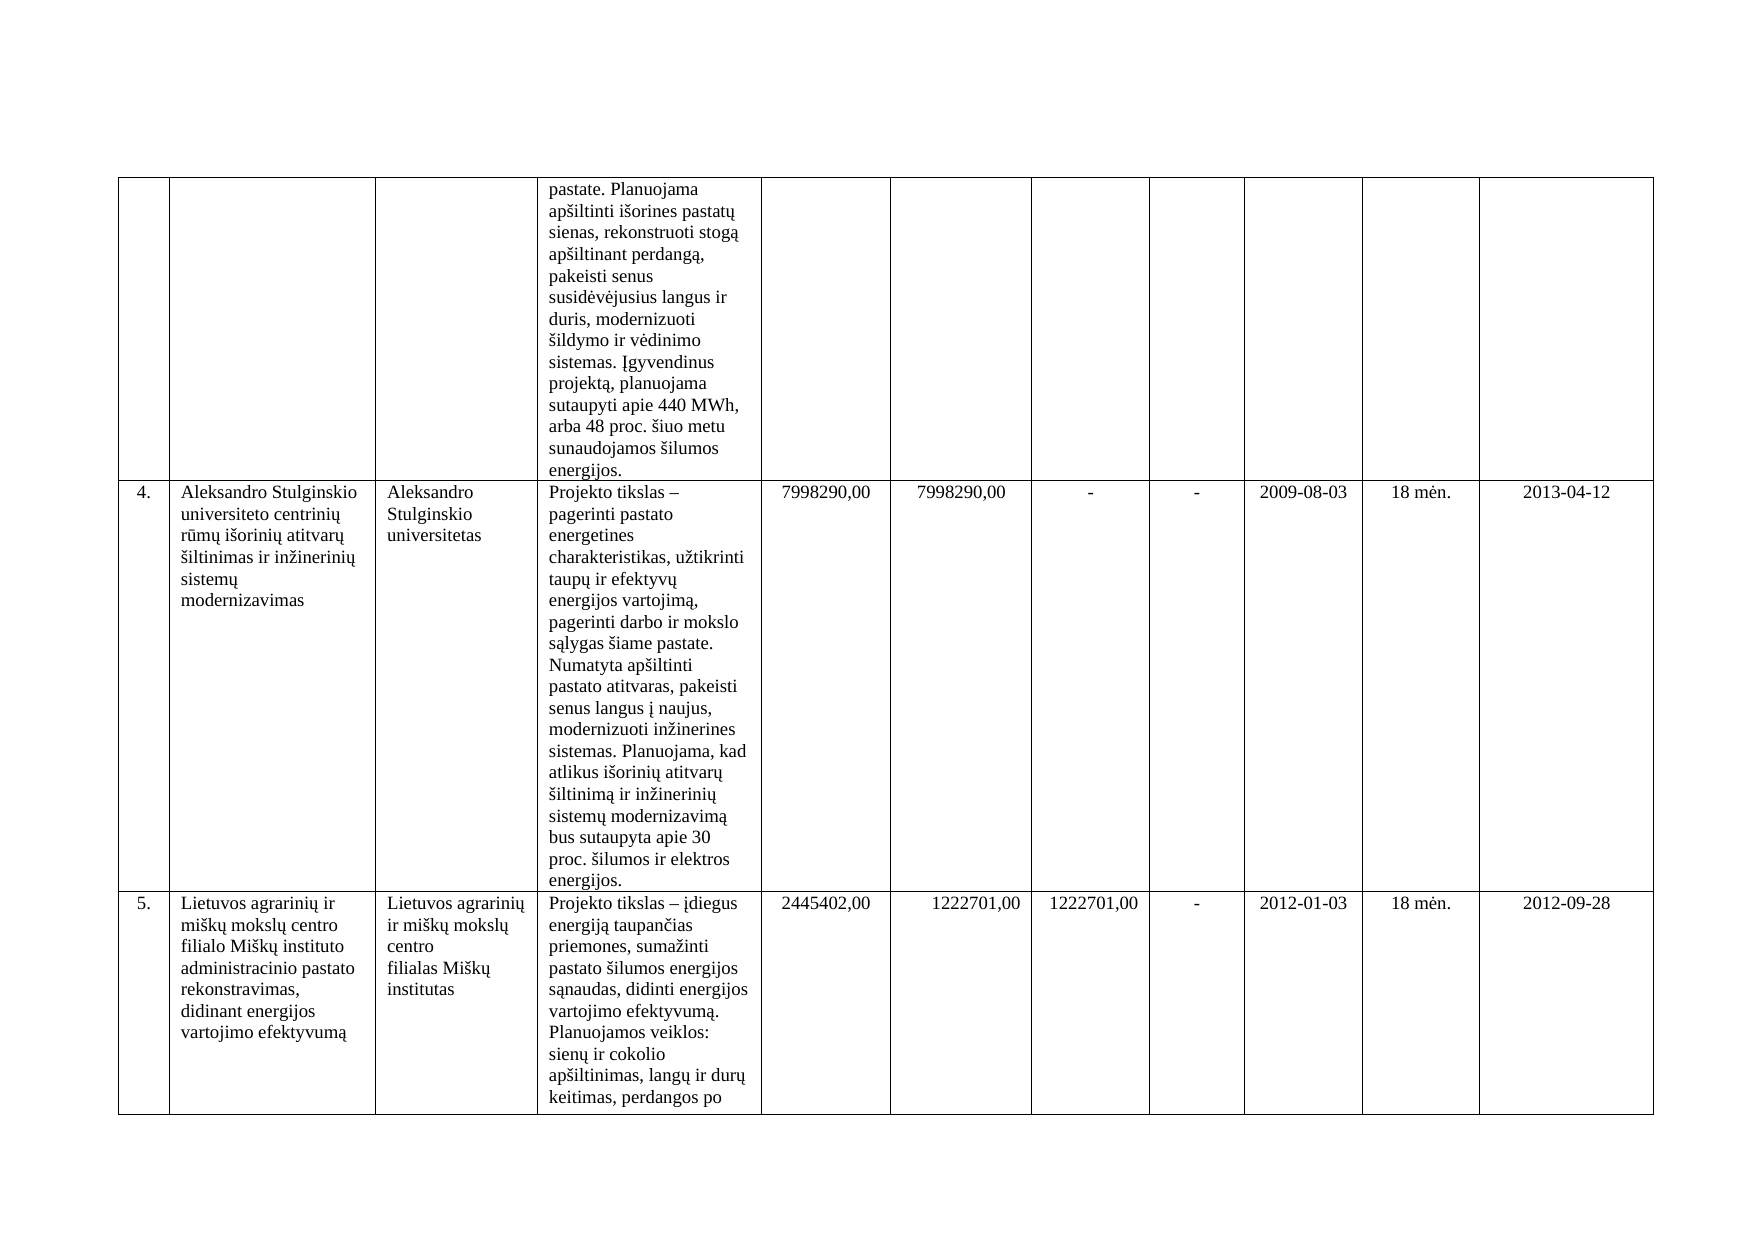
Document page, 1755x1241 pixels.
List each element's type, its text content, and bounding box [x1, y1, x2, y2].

table_cell pastate. Planuojama apšiltinti išorines pastatų sienas, rekonstruoti stogą apšiltinant perdangą, pakeisti senus susidėvėjusius langus ir duris, modernizuoti šildymo ir vėdinimo sistemas. Įgyvendinus projektą, planuojama sutaupyti apie 440 MWh, arba 48 proc. šiuo metu sunaudojamos šilumos energijos. [538, 178, 761, 480]
table_cell 2009-08-03 [1245, 481, 1362, 891]
table_cell Aleksandro Stulginskio universiteto centrinių rūmų išorinių atitvarų šiltinimas ir inžinerinių sistemų modernizavimas [170, 481, 375, 891]
table_cell 2445402,00 [762, 892, 890, 1114]
table_cell Lietuvos agrarinių ir miškų mokslų centro filialas Miškų institutas [376, 892, 537, 1114]
table_cell [891, 178, 1031, 480]
table_cell [1245, 178, 1362, 480]
table_cell [762, 178, 890, 480]
table_cell Lietuvos agrarinių ir miškų mokslų centro filialo Miškų instituto administracinio pastato rekonstravimas, didinant energijos vartojimo efektyvumą [170, 892, 375, 1114]
table_cell - [1150, 178, 1244, 480]
table_cell 2013-04-12 [1480, 481, 1653, 891]
table_cell [1480, 178, 1653, 480]
table_cell Aleksandro Stulginskio universitetas [376, 481, 537, 891]
table_cell 7998290,00 [891, 481, 1031, 891]
table_cell 18 mėn. [1363, 481, 1479, 891]
table_cell 1222701,00 [891, 892, 1031, 1114]
table_cell [376, 178, 537, 480]
table_cell [1363, 178, 1479, 480]
table_cell - [1150, 481, 1244, 891]
table_cell Projekto tikslas – įdiegus energiją taupančias priemones, sumažinti pastato šilumos energijos sąnaudas, didinti energijos vartojimo efektyvumą. Planuojamos veiklos: sienų ir cokolio apšiltinimas, langų ir durų keitimas, perdangos po [538, 892, 761, 1114]
table_cell 5. [119, 892, 169, 1114]
table_cell 4. [119, 481, 169, 891]
table_cell - [1032, 481, 1149, 891]
table_cell 1222701,00 [1032, 892, 1149, 1114]
table_cell [170, 178, 375, 480]
table_cell 18 mėn. [1363, 892, 1479, 1114]
table_cell [1032, 178, 1149, 480]
table_cell 2012-01-03 [1245, 892, 1362, 1114]
table_cell [119, 178, 169, 480]
table_cell 7998290,00 [762, 481, 890, 891]
table_cell - [1150, 892, 1244, 1114]
table_cell Projekto tikslas – pagerinti pastato energetines charakteristikas, užtikrinti taupų ir efektyvų energijos vartojimą, pagerinti darbo ir mokslo sąlygas šiame pastate. Numatyta apšiltinti pastato atitvaras, pakeisti senus langus į naujus, modernizuoti inžinerines sistemas. Planuojama, kad atlikus išorinių atitvarų šiltinimą ir inžinerinių sistemų modernizavimą bus sutaupyta apie 30 proc. šilumos ir elektros energijos. [538, 481, 761, 891]
table_cell 2012-09-28 [1480, 892, 1653, 1114]
